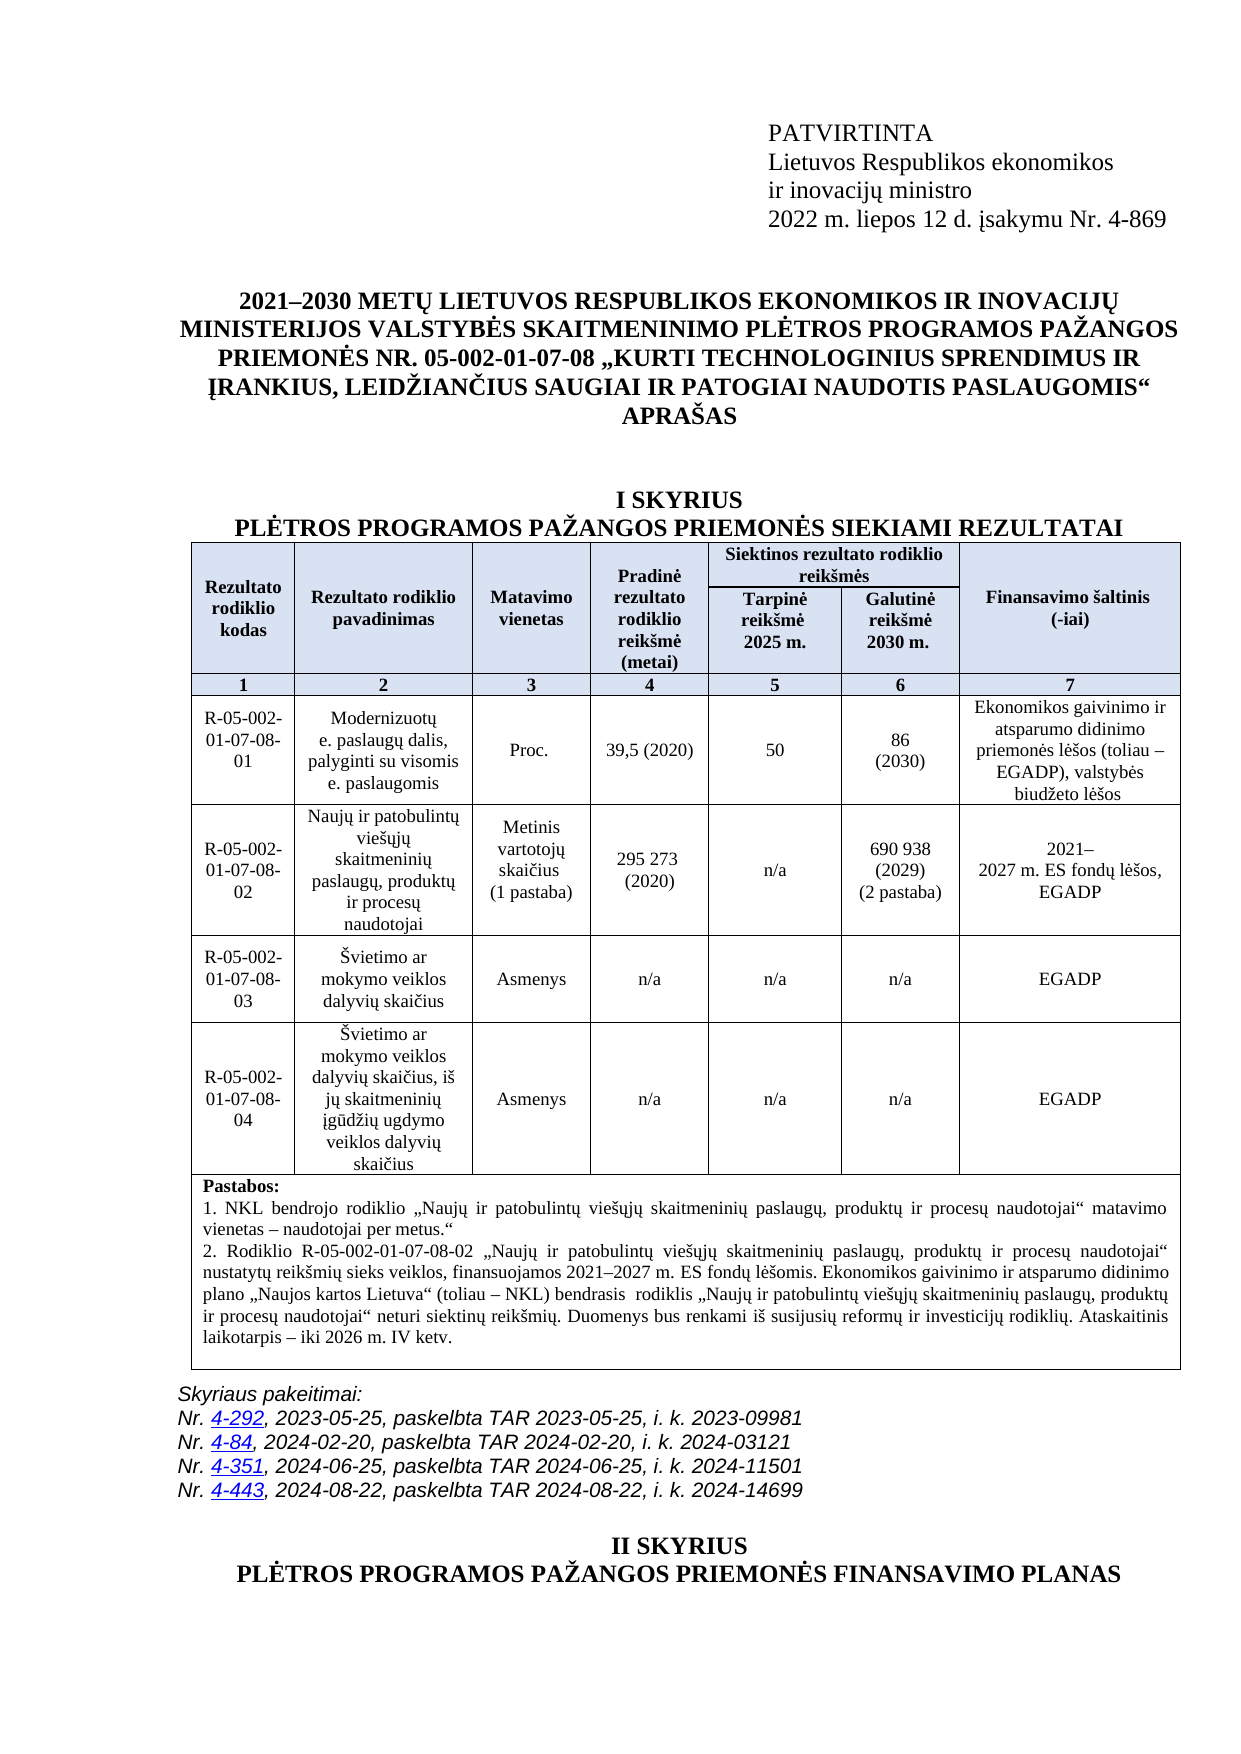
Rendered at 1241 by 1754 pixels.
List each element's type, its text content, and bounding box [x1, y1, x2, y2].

table_cell 7 [960, 674, 1180, 695]
text ir inovacijų ministro [768, 176, 1181, 204]
table_cell Ekonomikos gaivinimo ir atsparumo didinimo priemonės lėšos (toliau – EGADP), valstybės biudžeto lėšos [960, 696, 1180, 804]
text 2021–2030 METŲ LIETUVOS RESPUBLIKOS EKONOMIKOS IR INOVACIJŲ MINISTERIJOS VALSTYBĖS SKAITMENINIMO PLĖTROS PROGRAMOS PAŽANGOS PRIEMONĖS NR. 05-002-01-07-08 „KURTI TECHNOLOGINIUS SPRENDIMUS IR ĮRANKIUS, LEIDŽIANČIUS SAUGIAI IR PATOGIAI NAUDOTIS PASLAUGOMIS“ APRAŠAS [177, 286, 1181, 429]
table_header Matavimo vienetas [473, 543, 590, 673]
table_cell Modernizuotų e. paslaugų dalis, palyginti su visomis e. paslaugomis [295, 696, 472, 804]
table_cell Metinis vartotojų skaičius (1 pastaba) [473, 805, 590, 934]
table_cell EGADP [960, 936, 1180, 1022]
text Nr. 4-84, 2024-02-20, paskelbta TAR 2024-02-20, i. k. 2024-03121 [177, 1430, 1181, 1454]
table_cell R-05-002-01-07-08-02 [192, 805, 294, 934]
text PATVIRTINTA [768, 118, 1181, 147]
table_cell Tarpinė reikšmė 2025 m. [709, 588, 841, 673]
table_cell 690 938 (2029) (2 pastaba) [842, 805, 959, 934]
table_cell 1 [192, 674, 294, 695]
table_header Rezultato rodiklio pavadinimas [295, 543, 472, 673]
table_cell n/a [709, 936, 841, 1022]
text 2022 m. liepos 12 d. įsakymu Nr. 4-869 [768, 204, 1181, 233]
table_cell EGADP [960, 1023, 1180, 1174]
text Skyriaus pakeitimai: [177, 1382, 1181, 1406]
table_cell 39,5 (2020) [591, 696, 708, 804]
table_cell n/a [842, 1023, 959, 1174]
table_header Rezultato rodiklio kodas [192, 543, 294, 673]
text II SKYRIUS [177, 1531, 1181, 1559]
text Lietuvos Respublikos ekonomikos [768, 147, 1181, 176]
table_cell 2021– 2027 m. ES fondų lėšos, EGADP [960, 805, 1180, 934]
table_cell 86 (2030) [842, 696, 959, 804]
table_cell R-05-002-01-07-08-04 [192, 1023, 294, 1174]
table_cell n/a [709, 805, 841, 934]
table_cell 6 [842, 674, 959, 695]
text PLĖTROS PROGRAMOS PAŽANGOS PRIEMONĖS FINANSAVIMO PLANAS [177, 1559, 1181, 1588]
table_cell 295 273 (2020) [591, 805, 708, 934]
table_cell Pastabos: 1. NKL bendrojo rodiklio „Naujų ir patobulintų viešųjų skaitmeninių paslaugų, produktų ir procesų naudotojai“ matavimo vienetas – naudotojai per metus.“ 2. Rodiklio R-05-002-01-07-08-02 „Naujų ir patobulintų viešųjų skaitmeninių paslaugų, produktų ir procesų naudotojai“ nustatytų reikšmių sieks veiklos, finansuojamos 2021–2027 m. ES fondų lėšomis. Ekonomikos gaivinimo ir atsparumo didinimo plano „Naujos kartos Lietuva“ (toliau – NKL) bendrasis rodiklis „Naujų ir patobulintų viešųjų skaitmeninių paslaugų, produktų ir procesų naudotojai“ neturi siektinų reikšmių. Duomenys bus renkami iš susijusių reformų ir investicijų rodiklių. Ataskaitinis laikotarpis – iki 2026 m. IV ketv. [192, 1175, 1180, 1369]
table_cell Galutinė reikšmė 2030 m. [842, 588, 959, 673]
table_cell 5 [709, 674, 841, 695]
table_cell n/a [842, 936, 959, 1022]
table_cell n/a [709, 1023, 841, 1174]
table_cell n/a [591, 1023, 708, 1174]
table_cell Asmenys [473, 936, 590, 1022]
text Nr. 4-443, 2024-08-22, paskelbta TAR 2024-08-22, i. k. 2024-14699 [177, 1478, 1181, 1502]
table_cell 2 [295, 674, 472, 695]
text Nr. 4-292, 2023-05-25, paskelbta TAR 2023-05-25, i. k. 2023-09981 [177, 1406, 1181, 1430]
table_cell R-05-002-01-07-08-01 [192, 696, 294, 804]
table_cell R-05-002-01-07-08-03 [192, 936, 294, 1022]
table_cell Asmenys [473, 1023, 590, 1174]
text Nr. 4-351, 2024-06-25, paskelbta TAR 2024-06-25, i. k. 2024-11501 [177, 1454, 1181, 1478]
text I SKYRIUS PLĖTROS PROGRAMOS PAŽANGOS PRIEMONĖS SIEKIAMI REZULTATAI [177, 485, 1181, 542]
table_header Finansavimo šaltinis (-iai) [960, 543, 1180, 673]
table_cell Švietimo ar mokymo veiklos dalyvių skaičius [295, 936, 472, 1022]
table_cell 3 [473, 674, 590, 695]
table_cell 50 [709, 696, 841, 804]
table_cell Proc. [473, 696, 590, 804]
table_cell Naujų ir patobulintų viešųjų skaitmeninių paslaugų, produktų ir procesų naudotojai [295, 805, 472, 934]
table_header Pradinė rezultato rodiklio reikšmė (metai) [591, 543, 708, 673]
table_cell n/a [591, 936, 708, 1022]
table_header Siektinos rezultato rodiklio reikšmės [709, 543, 959, 586]
table_cell 4 [591, 674, 708, 695]
table_cell Švietimo ar mokymo veiklos dalyvių skaičius, iš jų skaitmeninių įgūdžių ugdymo veiklos dalyvių skaičius [295, 1023, 472, 1174]
